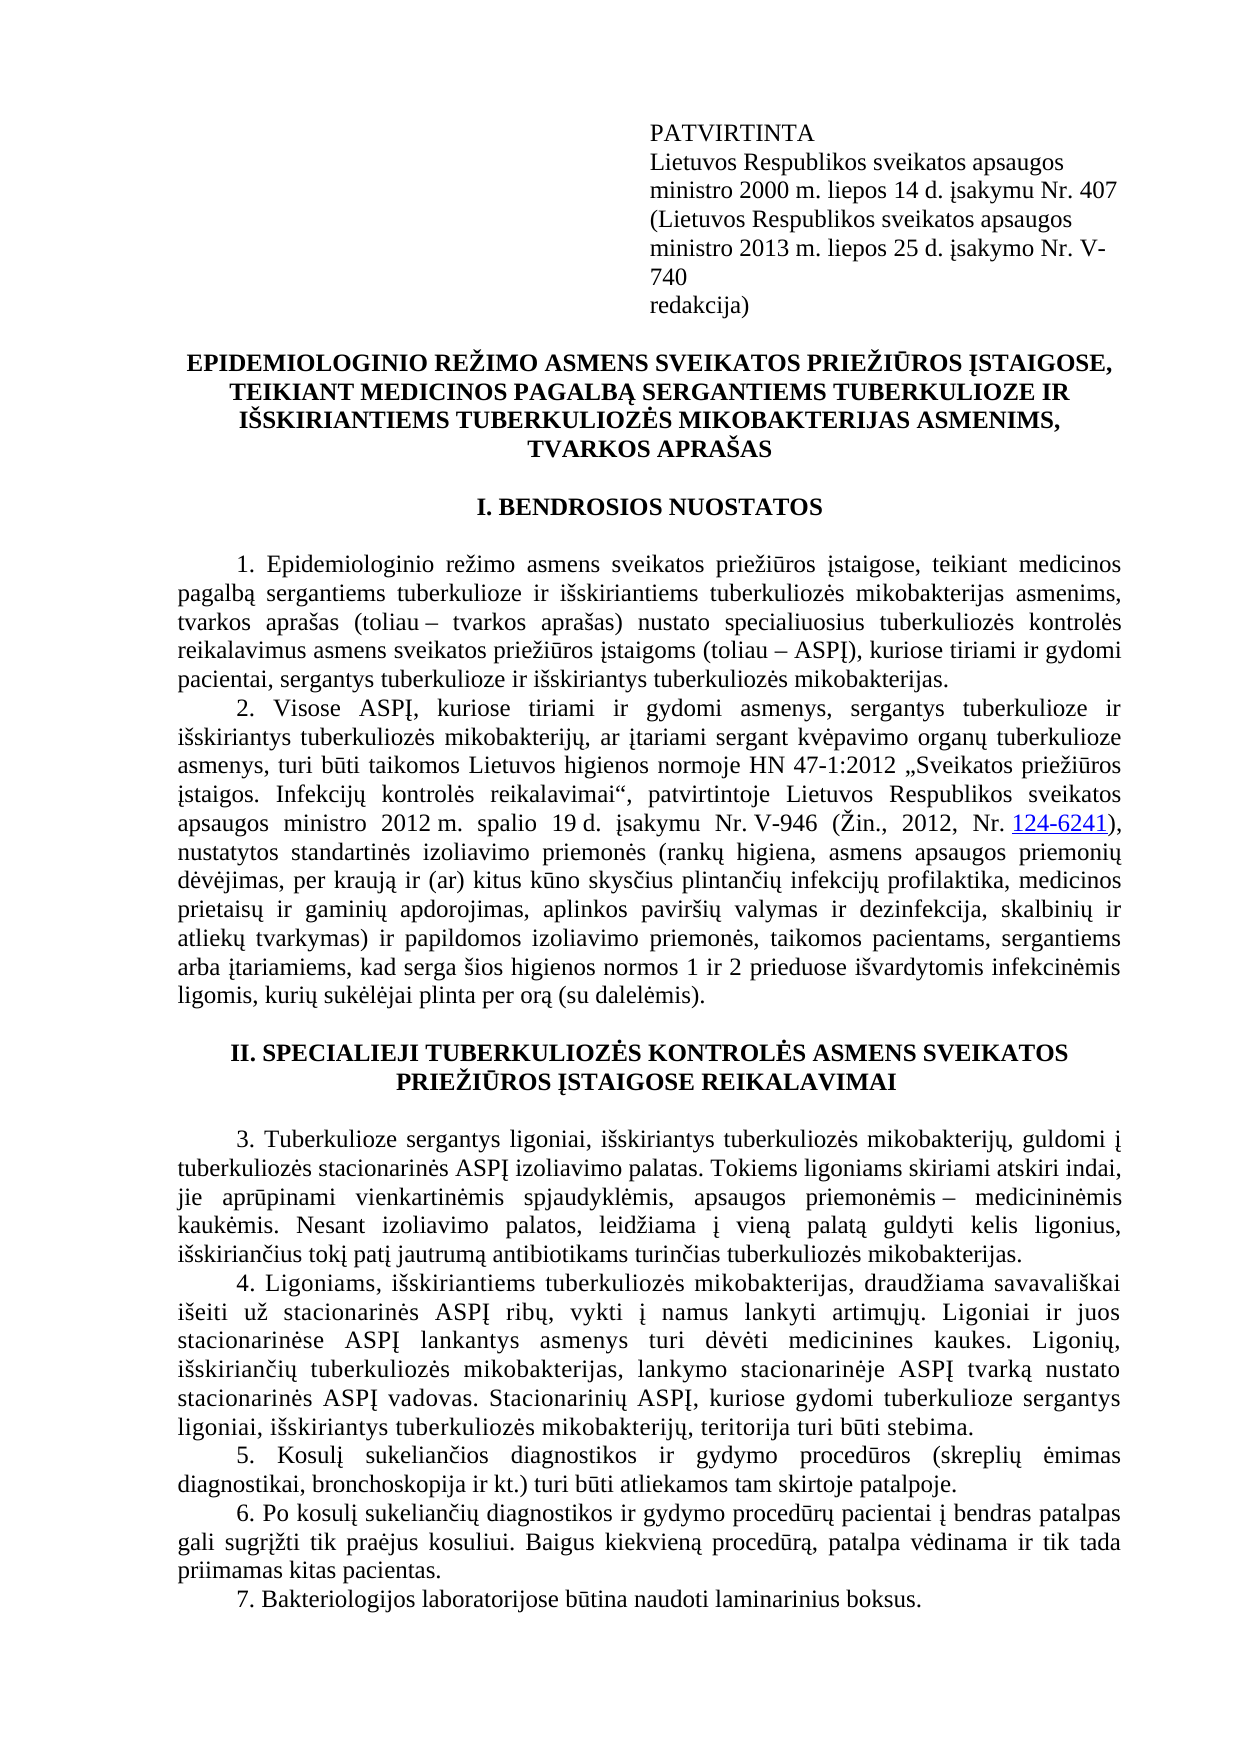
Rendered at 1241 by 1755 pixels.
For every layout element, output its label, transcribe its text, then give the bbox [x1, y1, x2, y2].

text redakcija) [649, 291, 1122, 319]
text 1. Epidemiologinio režimo asmens sveikatos priežiūros įstaigose, teikiant medicinos pagalbą sergantiems tuberkulioze ir išskiriantiems tuberkuliozės mikobakterijas asmenims, tvarkos aprašas (toliau – tvarkos aprašas) nustato specialiuosius tuberkuliozės kontrolės reikalavimus asmens sveikatos priežiūros įstaigoms (toliau – ASPĮ), kuriose tiriami ir gydomi pacientai, sergantys tuberkulioze ir išskiriantys tuberkuliozės mikobakterijas. [177, 549, 1122, 693]
text PATVIRTINTA [649, 118, 1122, 147]
text 7. Bakteriologijos laboratorijose būtina naudoti laminarinius boksus. [177, 1584, 1122, 1613]
text Lietuvos Respublikos sveikatos apsaugos ministro 2000 m. liepos 14 d. įsakymu Nr. 407 [649, 147, 1122, 204]
text I. BENDROSIOS NUOSTATOS [177, 492, 1122, 521]
text 2. Visose ASPĮ, kuriose tiriami ir gydomi asmenys, sergantys tuberkulioze ir išskiriantys tuberkuliozės mikobakterijų, ar įtariami sergant kvėpavimo organų tuberkulioze asmenys, turi būti taikomos Lietuvos higienos normoje HN 47-1:2012 „Sveikatos priežiūros įstaigos. Infekcijų kontrolės reikalavimai“, patvirtintoje Lietuvos Respublikos sveikatos apsaugos ministro 2012 m. spalio 19 d. įsakymu Nr. V-946 (Žin., 2012, Nr. 124-6241), nustatytos standartinės izoliavimo priemonės (rankų higiena, asmens apsaugos priemonių dėvėjimas, per kraują ir (ar) kitus kūno skysčius plintančių infekcijų profilaktika, medicinos prietaisų ir gaminių apdorojimas, aplinkos paviršių valymas ir dezinfekcija, skalbinių ir atliekų tvarkymas) ir papildomos izoliavimo priemonės, taikomos pacientams, sergantiems arba įtariamiems, kad serga šios higienos normos 1 ir 2 prieduose išvardytomis infekcinėmis ligomis, kurių sukėlėjai plinta per orą (su dalelėmis). [177, 693, 1122, 1009]
text 6. Po kosulį sukeliančių diagnostikos ir gydymo procedūrų pacientai į bendras patalpas gali sugrįžti tik praėjus kosuliui. Baigus kiekvieną procedūrą, patalpa vėdinama ir tik tada priimamas kitas pacientas. [177, 1498, 1122, 1584]
text Epidemiologinio režimo asmens sveikatos priežiūros įstaigose, teikiant medicinos pagalbą sergantiems tuberkulioze ir išskiriantiems tuberkuliozės mikobakterijas asmenims, tvarkos APRAŠAS [177, 348, 1122, 463]
text (Lietuvos Respublikos sveikatos apsaugos ministro 2013 m. liepos 25 d. įsakymo Nr. V-740 [649, 204, 1122, 291]
text 5. Kosulį sukeliančios diagnostikos ir gydymo procedūros (skreplių ėmimas diagnostikai, bronchoskopija ir kt.) turi būti atliekamos tam skirtoje patalpoje. [177, 1441, 1122, 1498]
text 3. Tuberkulioze sergantys ligoniai, išskiriantys tuberkuliozės mikobakterijų, guldomi į tuberkuliozės stacionarinės ASPĮ izoliavimo palatas. Tokiems ligoniams skiriami atskiri indai, jie aprūpinami vienkartinėmis spjaudyklėmis, apsaugos priemonėmis – medicininėmis kaukėmis. Nesant izoliavimo palatos, leidžiama į vieną palatą guldyti kelis ligonius, išskiriančius tokį patį jautrumą antibiotikams turinčias tuberkuliozės mikobakterijas. [177, 1124, 1122, 1268]
text II. specialieji TUBERKULIOZĖS KONTROLĖS asmens sveikatos priežiūros ĮSTAIGOSE REIKALAVIMAI [177, 1038, 1122, 1096]
text 4. Ligoniams, išskiriantiems tuberkuliozės mikobakterijas, draudžiama savavališkai išeiti už stacionarinės ASPĮ ribų, vykti į namus lankyti artimųjų. Ligoniai ir juos stacionarinėse ASPĮ lankantys asmenys turi dėvėti medicinines kaukes. Ligonių, išskiriančių tuberkuliozės mikobakterijas, lankymo stacionarinėje ASPĮ tvarką nustato stacionarinės ASPĮ vadovas. Stacionarinių ASPĮ, kuriose gydomi tuberkulioze sergantys ligoniai, išskiriantys tuberkuliozės mikobakterijų, teritorija turi būti stebima. [177, 1268, 1122, 1441]
